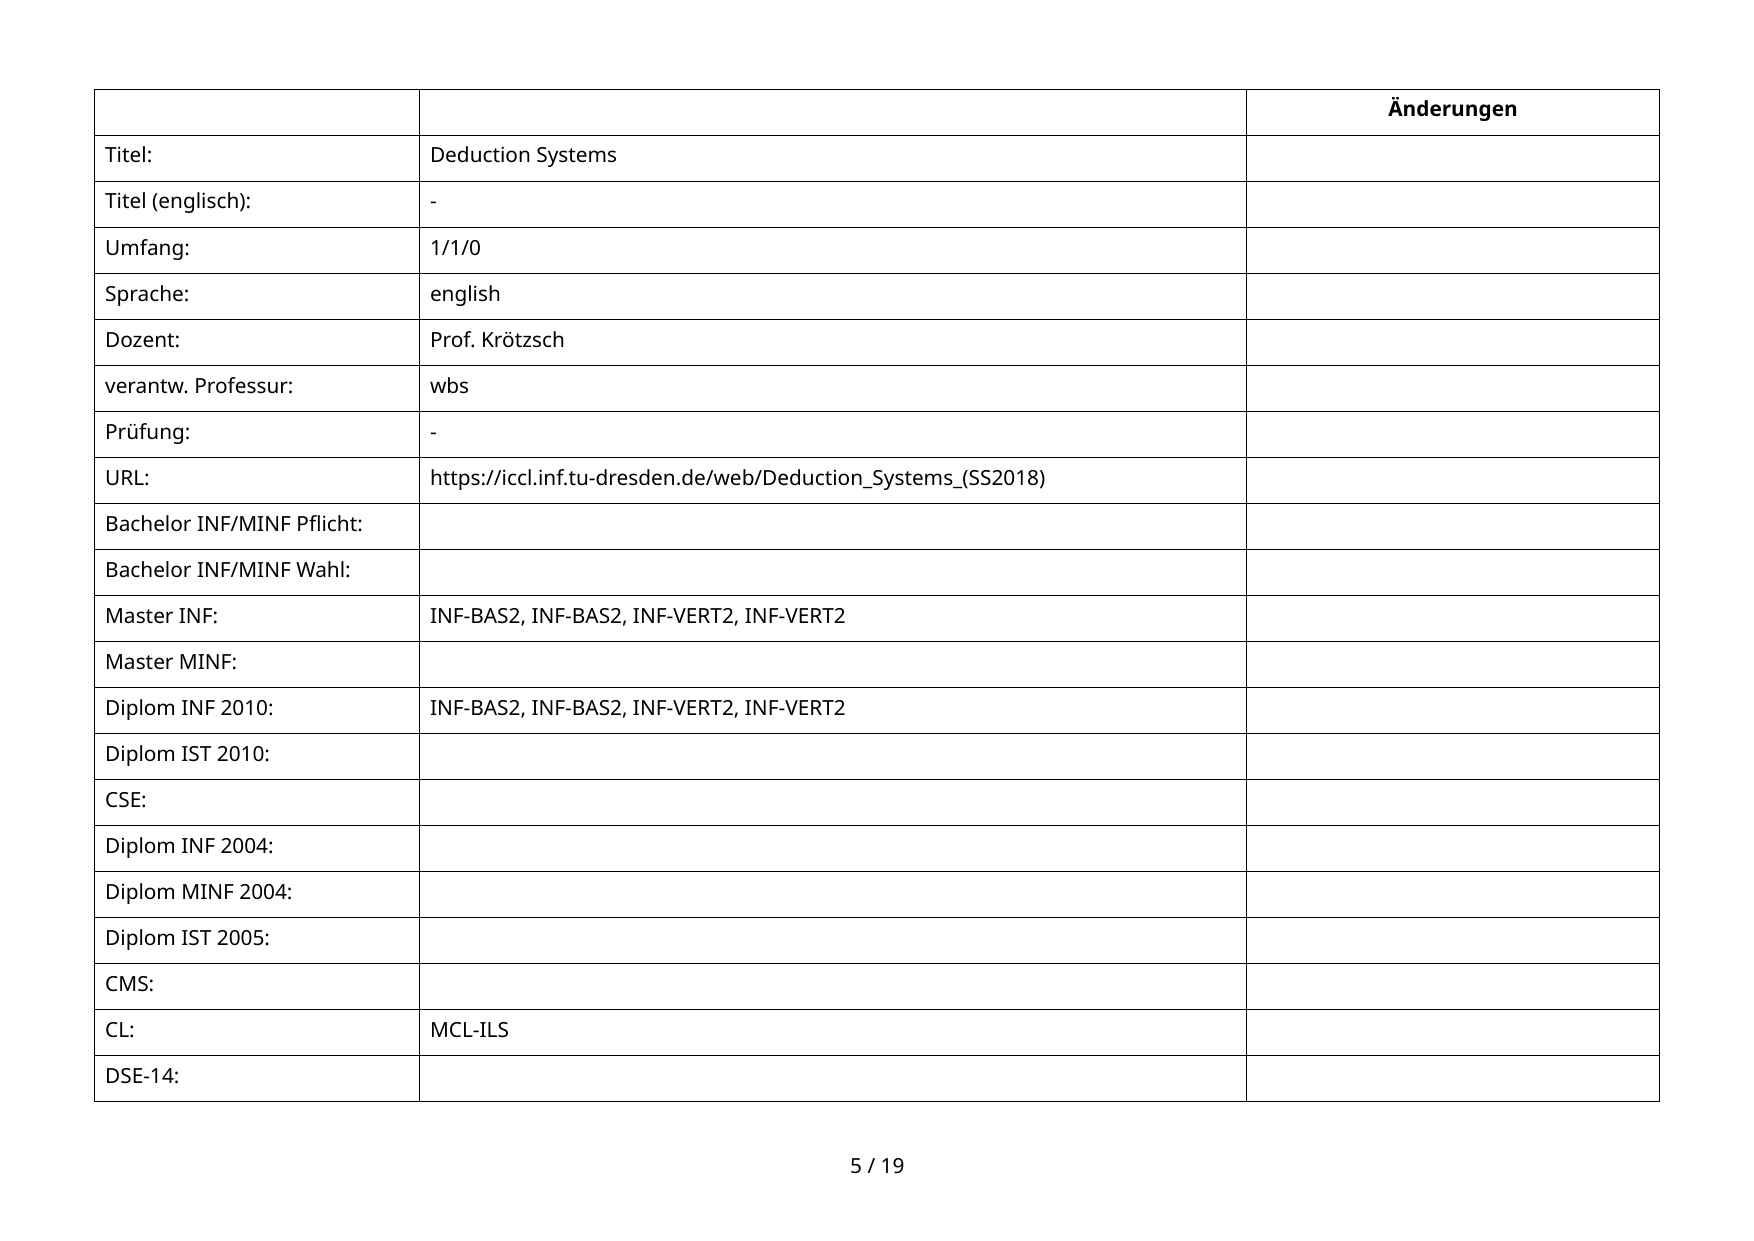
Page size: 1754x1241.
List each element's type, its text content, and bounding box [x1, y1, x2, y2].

table_cell [1247, 826, 1659, 871]
table_cell 1/1/0 [420, 228, 1246, 273]
table_cell Diplom MINF 2004: [95, 872, 419, 917]
table_cell Sprache: [95, 274, 419, 319]
table_cell Titel: [95, 136, 419, 181]
table_cell [420, 826, 1246, 871]
table_cell [1247, 642, 1659, 687]
table_header [420, 90, 1246, 134]
table_cell Umfang: [95, 228, 419, 273]
table_cell [420, 780, 1246, 825]
table_cell DSE-14: [95, 1056, 419, 1101]
table_cell [1247, 596, 1659, 641]
table_cell INF-BAS2, INF-BAS2, INF-VERT2, INF-VERT2 [420, 688, 1246, 733]
table_cell [420, 964, 1246, 1009]
table_cell INF-BAS2, INF-BAS2, INF-VERT2, INF-VERT2 [420, 596, 1246, 641]
table_cell CMS: [95, 964, 419, 1009]
table_cell [1247, 688, 1659, 733]
table_cell Diplom INF 2010: [95, 688, 419, 733]
table_cell [420, 550, 1246, 595]
table_cell [1247, 550, 1659, 595]
table_cell [1247, 1056, 1659, 1101]
table_cell [1247, 872, 1659, 917]
table_cell Titel (englisch): [95, 182, 419, 227]
table_cell Bachelor INF/MINF Pflicht: [95, 504, 419, 549]
table_cell MCL-ILS [420, 1010, 1246, 1055]
table_cell [420, 504, 1246, 549]
table_cell Master INF: [95, 596, 419, 641]
table_cell [1247, 366, 1659, 411]
table_cell Prof. Krötzsch [420, 320, 1246, 365]
table_cell CL: [95, 1010, 419, 1055]
table_cell [1247, 734, 1659, 779]
table_cell wbs [420, 366, 1246, 411]
table_cell [420, 642, 1246, 687]
table_cell [420, 872, 1246, 917]
table_cell [420, 1056, 1246, 1101]
table_cell [1247, 320, 1659, 365]
table_cell Dozent: [95, 320, 419, 365]
table_cell Bachelor INF/MINF Wahl: [95, 550, 419, 595]
table_cell Prüfung: [95, 412, 419, 457]
table_cell Deduction Systems [420, 136, 1246, 181]
table_cell [1247, 412, 1659, 457]
table_cell [1247, 136, 1659, 181]
table_cell [1247, 780, 1659, 825]
table_cell verantw. Professur: [95, 366, 419, 411]
table_cell Diplom IST 2005: [95, 918, 419, 963]
table_cell https://iccl.inf.tu-dresden.de/web/Deduction_Systems_(SS2018) [420, 458, 1246, 503]
table_cell - [420, 412, 1246, 457]
table_header Änderungen [1247, 90, 1659, 134]
table_cell - [420, 182, 1246, 227]
table_cell [1247, 182, 1659, 227]
table_cell english [420, 274, 1246, 319]
table_cell [420, 918, 1246, 963]
table_cell [1247, 1010, 1659, 1055]
table_cell [1247, 504, 1659, 549]
table_cell [1247, 274, 1659, 319]
table_cell [1247, 964, 1659, 1009]
table_cell CSE: [95, 780, 419, 825]
table_cell [1247, 918, 1659, 963]
table_cell [1247, 228, 1659, 273]
table_header [95, 90, 419, 134]
table_cell [1247, 458, 1659, 503]
table_cell URL: [95, 458, 419, 503]
table_cell [420, 734, 1246, 779]
table_cell Diplom INF 2004: [95, 826, 419, 871]
table_cell Master MINF: [95, 642, 419, 687]
table_cell Diplom IST 2010: [95, 734, 419, 779]
